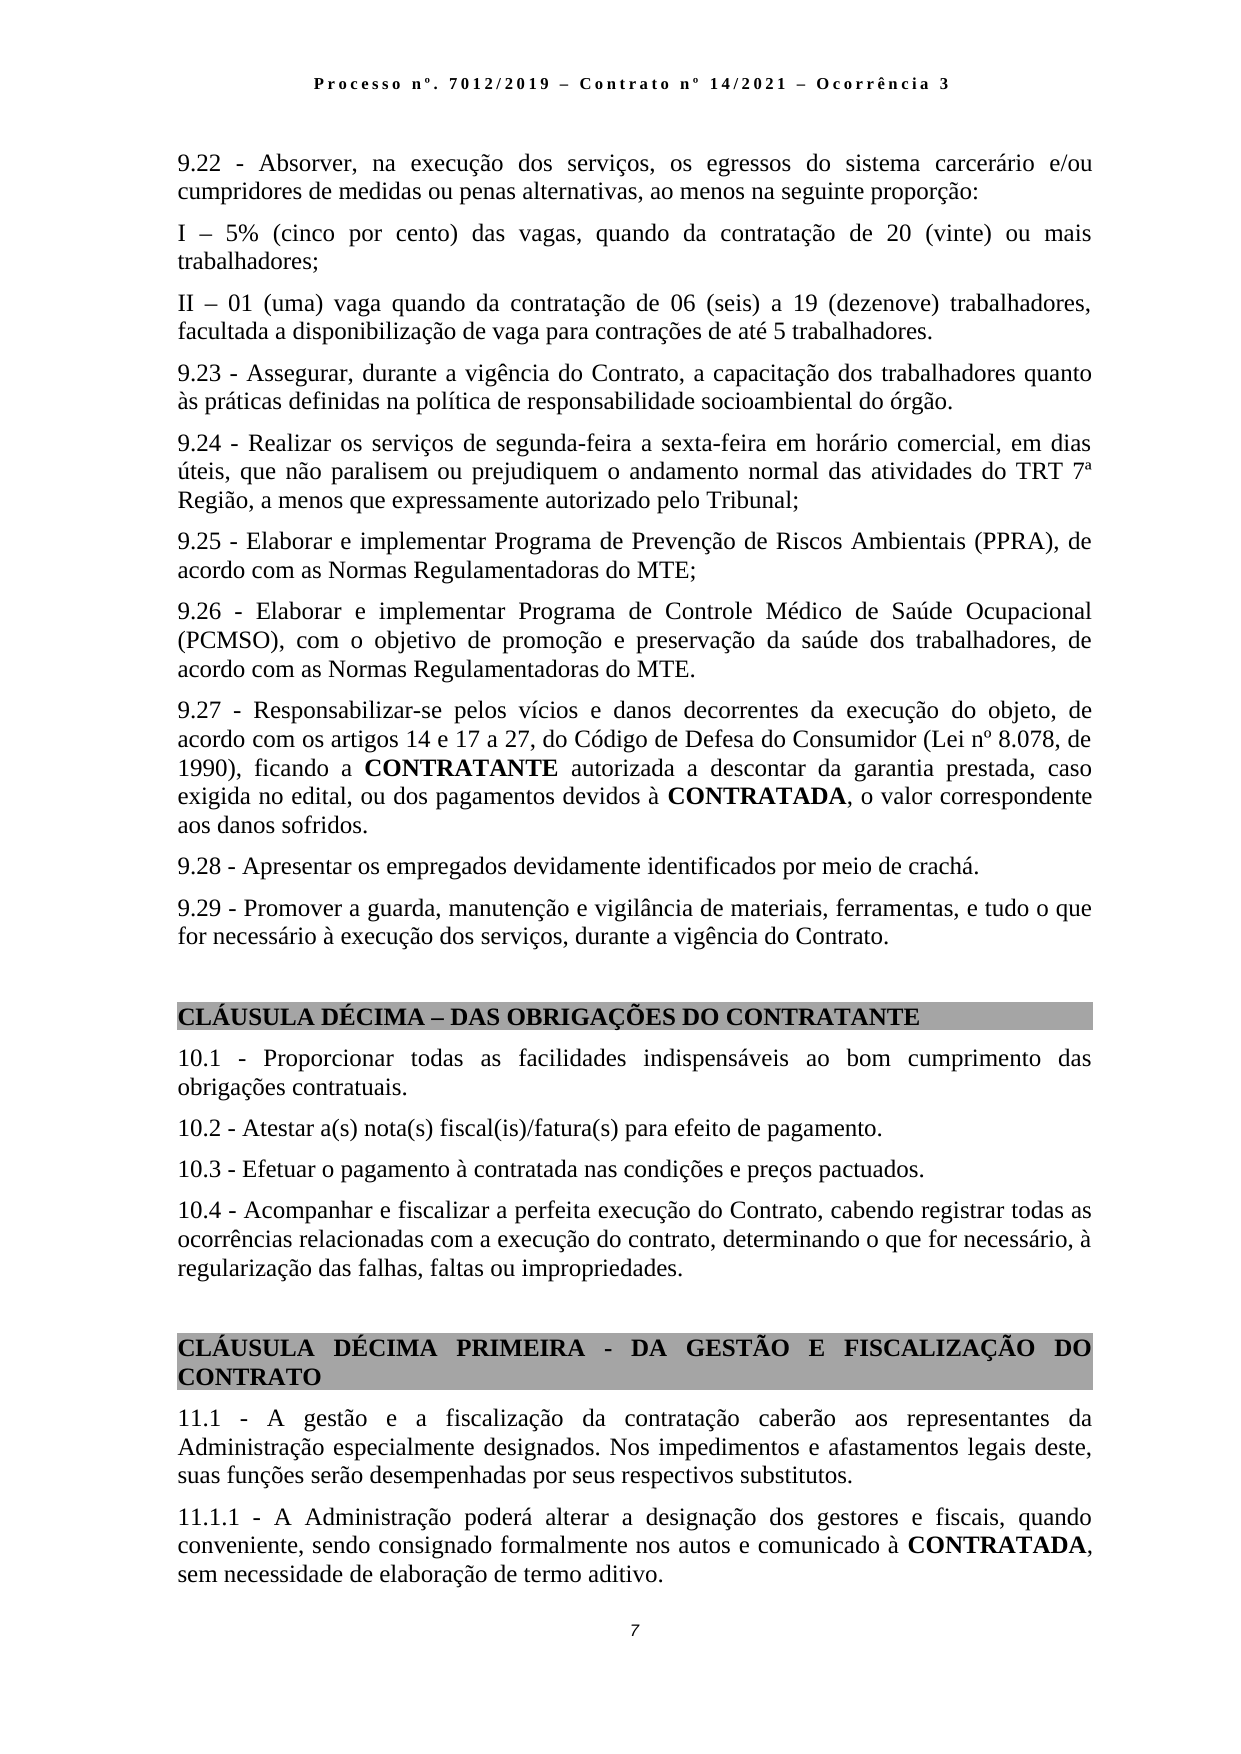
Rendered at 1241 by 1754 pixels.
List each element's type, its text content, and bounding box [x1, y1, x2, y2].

text 9.24 - Realizar os serviços de segunda-feira a sexta-feira em horário comercial, em dias úteis, que não paralisem ou prejudiquem o andamento normal das atividades do TRT 7ª Região, a menos que expressamente autorizado pelo Tribunal; [177, 428, 1093, 514]
text 11.1 - A gestão e a fiscalização da contratação caberão aos representantes da Administração especialmente designados. Nos impedimentos e afastamentos legais deste, suas funções serão desempenhadas por seus respectivos substitutos. [177, 1403, 1093, 1489]
text 9.25 - Elaborar e implementar Programa de Prevenção de Riscos Ambientais (PPRA), de acordo com as Normas Regulamentadoras do MTE; [177, 526, 1093, 584]
text 10.1 - Proporcionar todas as facilidades indispensáveis ao bom cumprimento das obrigações contratuais. [177, 1043, 1093, 1100]
text I – 5% (cinco por cento) das vagas, quando da contratação de 20 (vinte) ou mais trabalhadores; [177, 218, 1093, 275]
text II – 01 (uma) vaga quando da contratação de 06 (seis) a 19 (dezenove) trabalhadores, facultada a disponibilização de vaga para contrações de até 5 trabalhadores. [177, 288, 1093, 345]
text 11.1.1 - A Administração poderá alterar a designação dos gestores e fiscais, quando conveniente, sendo consignado formalmente nos autos e comunicado à CONTRATADA, sem necessidade de elaboração de termo aditivo. [177, 1502, 1093, 1588]
text 9.26 - Elaborar e implementar Programa de Controle Médico de Saúde Ocupacional (PCMSO), com o objetivo de promoção e preservação da saúde dos trabalhadores, de acordo com as Normas Regulamentadoras do MTE. [177, 596, 1093, 683]
subtitle CLÁUSULA DÉCIMA PRIMEIRA - DA GESTÃO E FISCALIZAÇÃO DO CONTRATO [177, 1333, 1093, 1390]
text 9.27 - Responsabilizar-se pelos vícios e danos decorrentes da execução do objeto, de acordo com os artigos 14 e 17 a 27, do Código de Defesa do Consumidor (Lei nº 8.078, de 1990), ficando a CONTRATANTE autorizada a descontar da garantia prestada, caso exigida no edital, ou dos pagamentos devidos à CONTRATADA, o valor correspondente aos danos sofridos. [177, 695, 1093, 839]
text 10.2 - Atestar a(s) nota(s) fiscal(is)/fatura(s) para efeito de pagamento. [177, 1113, 1093, 1142]
text 10.4 - Acompanhar e fiscalizar a perfeita execução do Contrato, cabendo registrar todas as ocorrências relacionadas com a execução do contrato, determinando o que for necessário, à regularização das falhas, faltas ou impropriedades. [177, 1195, 1093, 1282]
text CLÁUSULA DÉCIMA – DAS OBRIGAÇÕES DO CONTRATANTE [177, 1002, 1093, 1030]
text 9.22 - Absorver, na execução dos serviços, os egressos do sistema carcerário e/ou cumpridores de medidas ou penas alternativas, ao menos na seguinte proporção: [177, 148, 1093, 205]
text 10.3 - Efetuar o pagamento à contratada nas condições e preços pactuados. [177, 1154, 1093, 1183]
text 9.29 - Promover a guarda, manutenção e vigilância de materiais, ferramentas, e tudo o que for necessário à execução dos serviços, durante a vigência do Contrato. [177, 893, 1093, 950]
text 9.23 - Assegurar, durante a vigência do Contrato, a capacitação dos trabalhadores quanto às práticas definidas na política de responsabilidade socioambiental do órgão. [177, 358, 1093, 415]
text 9.28 - Apresentar os empregados devidamente identificados por meio de crachá. [177, 851, 1093, 880]
